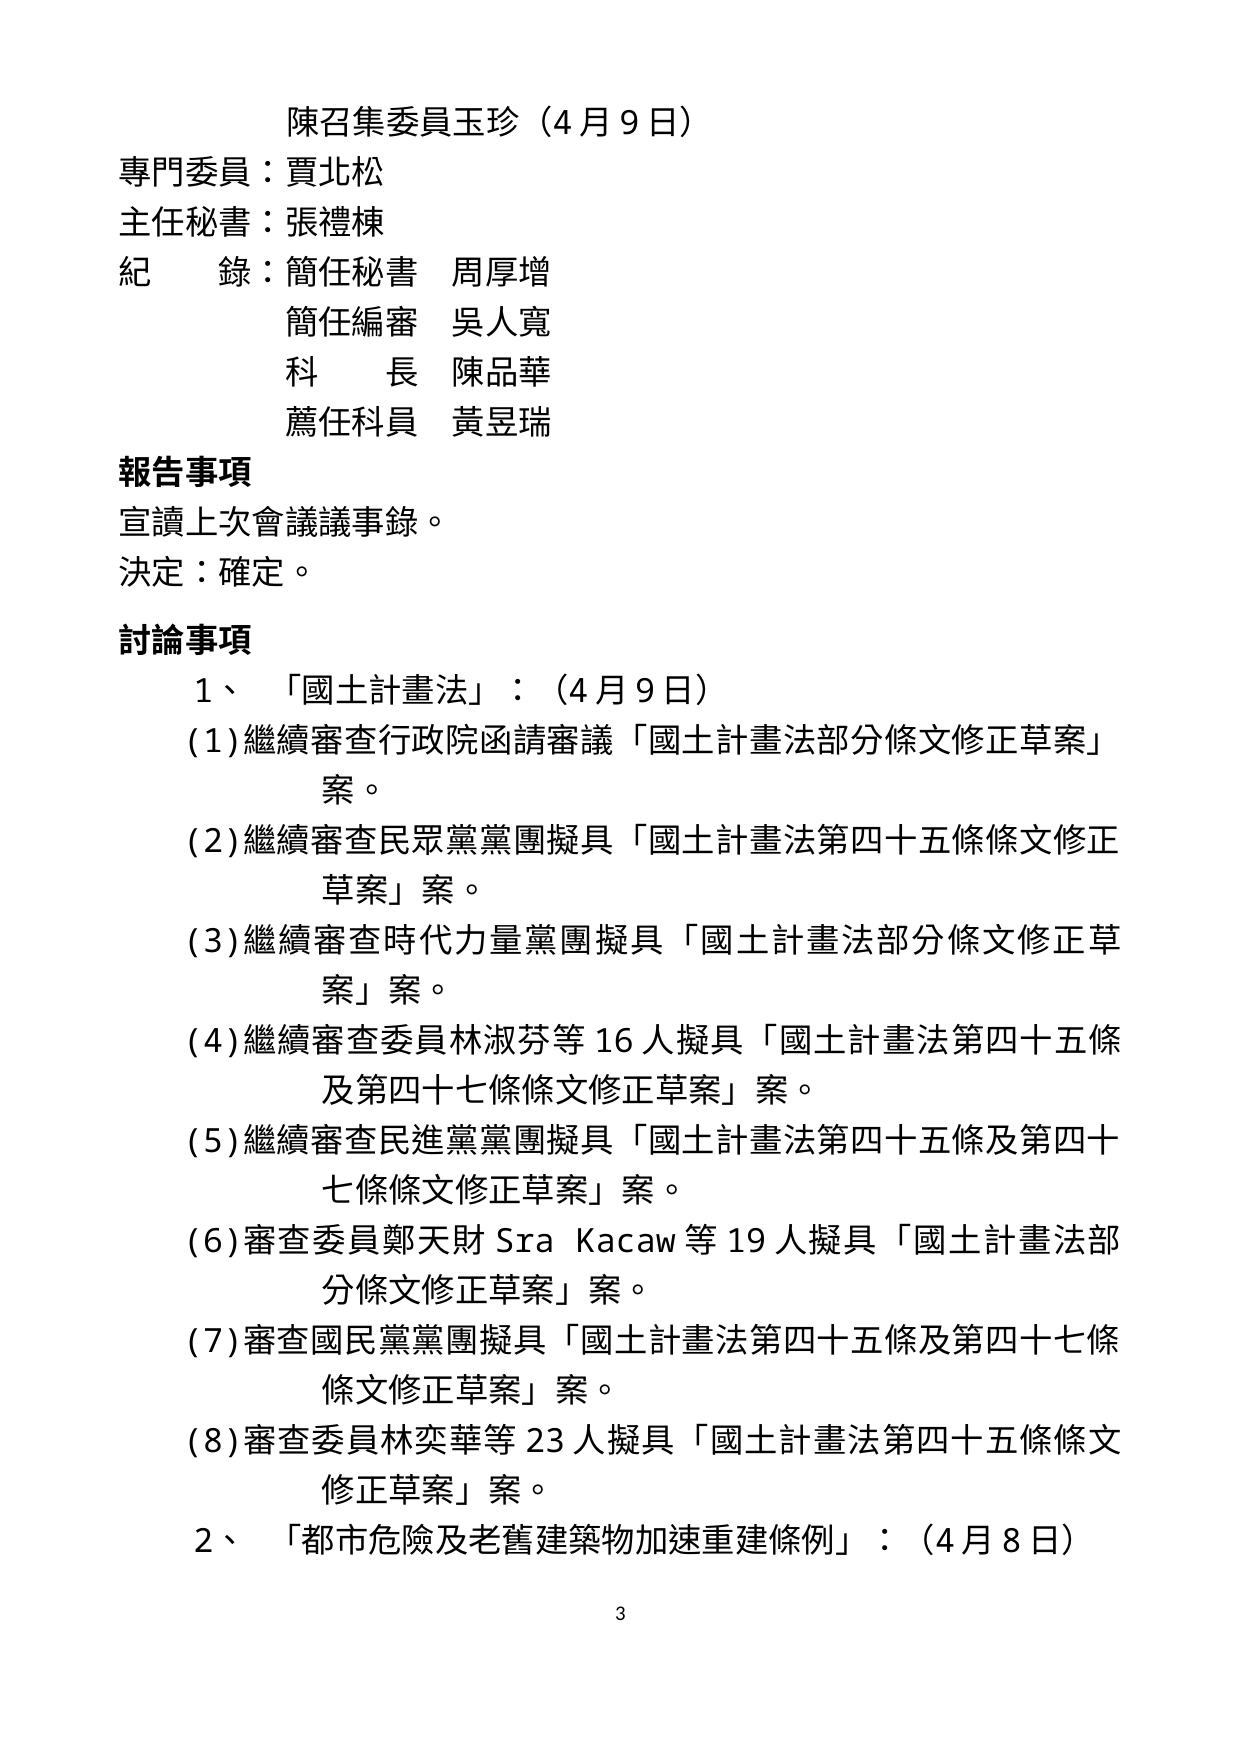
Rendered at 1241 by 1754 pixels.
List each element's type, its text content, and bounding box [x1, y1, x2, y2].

list 繼續審查時代力量黨團擬具「國土計畫法部分條文修正草案」案。 [183, 913, 1122, 1013]
list 審查委員鄭天財Sra Kacaw等19人擬具「國土計畫法部分條文修正草案」案。 [183, 1213, 1122, 1313]
text 報告事項 [118, 444, 1122, 494]
list 繼續審查民眾黨黨團擬具「國土計畫法第四十五條條文修正草案」案。 [183, 813, 1122, 913]
text 討論事項 [118, 613, 1122, 663]
list 「國土計畫法」：（4月9日） [193, 663, 1122, 713]
list 審查委員林奕華等23人擬具「國土計畫法第四十五條條文修正草案」案。 [183, 1413, 1122, 1513]
list 繼續審查委員林淑芬等16人擬具「國土計畫法第四十五條及第四十七條條文修正草案」案。 [183, 1013, 1122, 1113]
list 繼續審查行政院函請審議「國土計畫法部分條文修正草案」案。 [183, 713, 1122, 813]
text 紀 錄：簡任秘書 周厚增 [118, 244, 1234, 294]
list 繼續審查民進黨黨團擬具「國土計畫法第四十五條及第四十七條條文修正草案」案。 [183, 1113, 1122, 1213]
text 薦任科員 黃昱瑞 [118, 394, 1234, 444]
list 審查國民黨黨團擬具「國土計畫法第四十五條及第四十七條條文修正草案」案。 [183, 1313, 1122, 1413]
list 「都市危險及老舊建築物加速重建條例」：（4月8日） [193, 1513, 1122, 1563]
text 宣讀上次會議議事錄。 [118, 494, 1122, 544]
text 專門委員：賈北松 [118, 144, 1234, 194]
text 決定：確定。 [118, 544, 1127, 594]
text 主任秘書：張禮棟 [118, 194, 1234, 244]
text 陳召集委員玉珍（4月9日） [118, 94, 1234, 144]
text 簡任編審 吳人寬 [118, 294, 1234, 344]
text 科 長 陳品華 [118, 344, 1234, 394]
